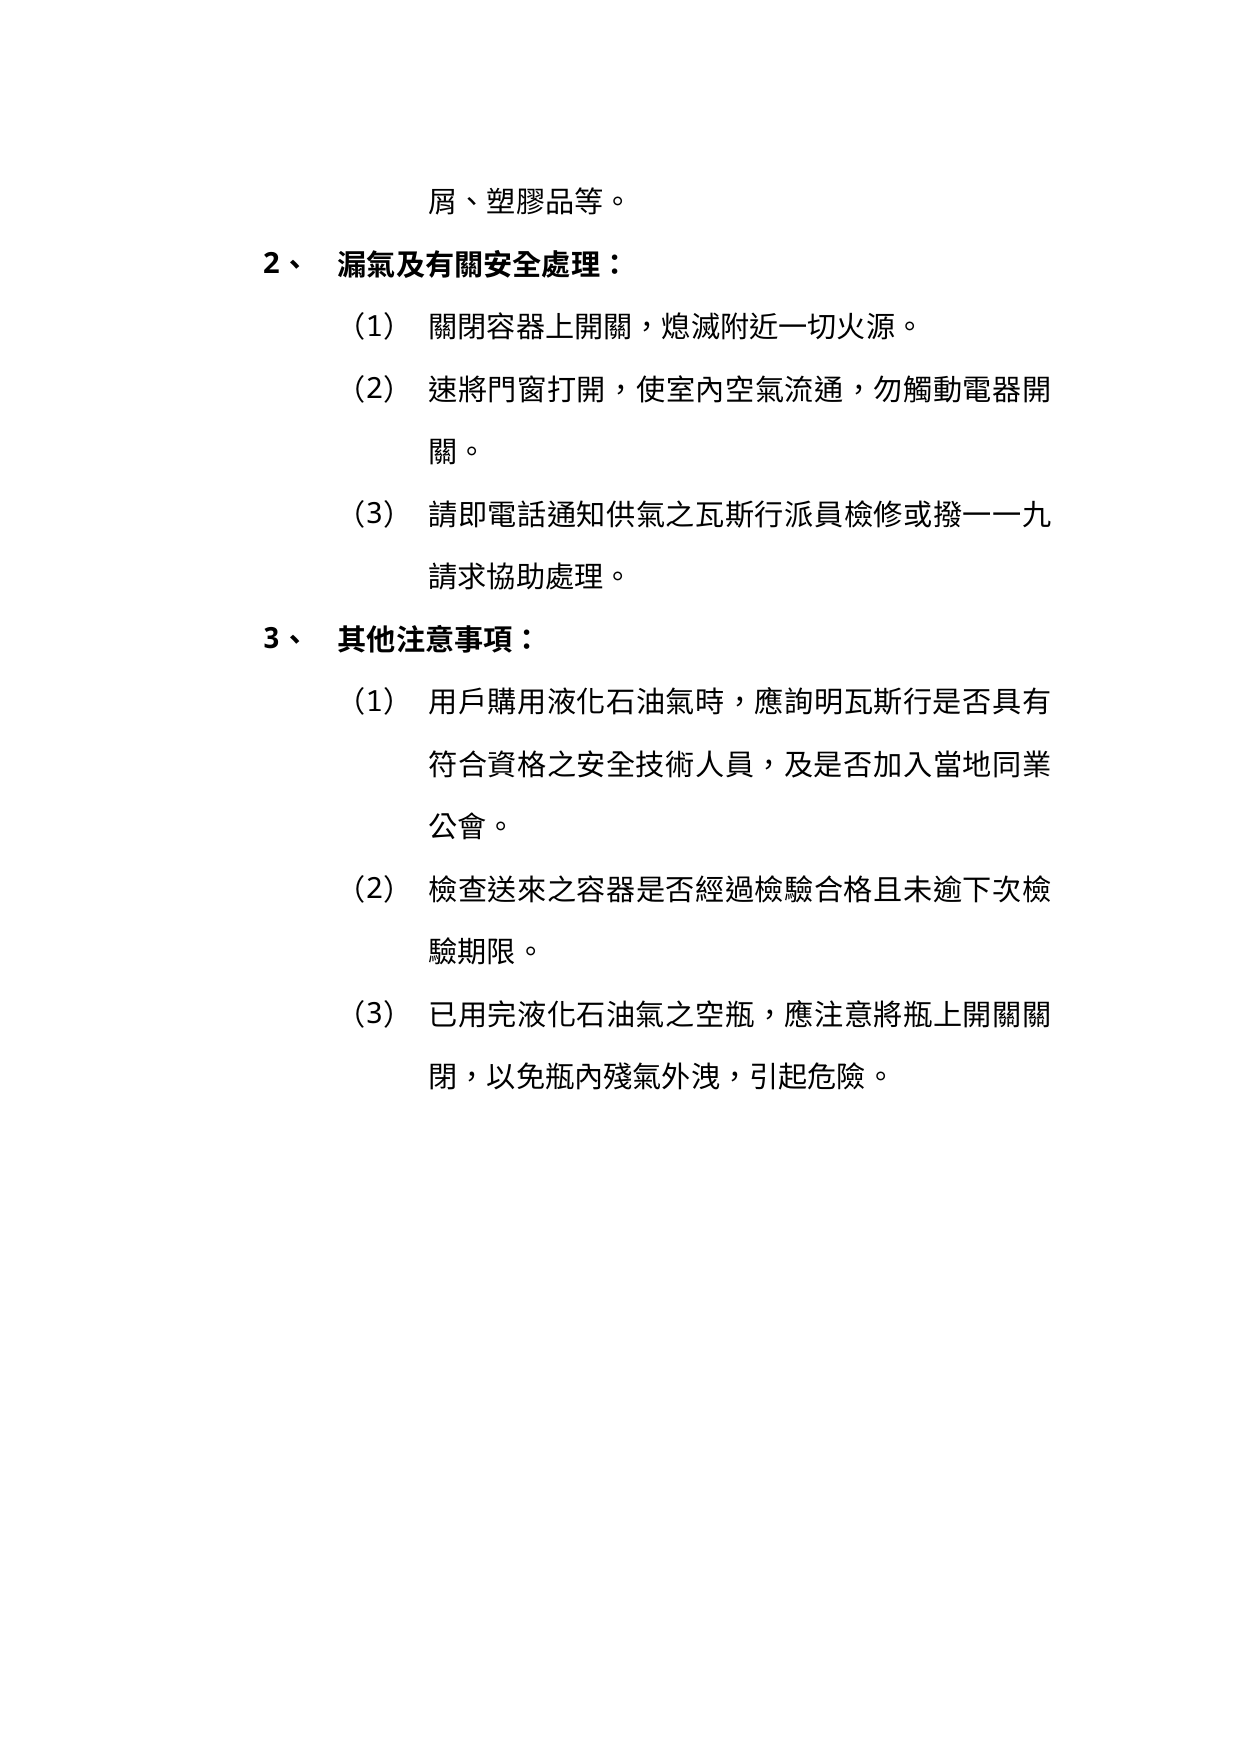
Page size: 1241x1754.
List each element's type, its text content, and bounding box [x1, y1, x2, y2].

list 用戶購用液化石油氣時，應詢明瓦斯行是否具有符合資格之安全技術人員，及是否加入當地同業公會。 [336, 658, 1053, 846]
list 關閉容器上開關，熄滅附近一切火源。 [336, 283, 1053, 346]
list 請即電話通知供氣之瓦斯行派員檢修或撥一一九請求協助處理。 [336, 471, 1053, 596]
list 檢查送來之容器是否經過檢驗合格且未逾下次檢驗期限。 [336, 846, 1053, 971]
list 漏氣及有關安全處理： [262, 221, 1053, 283]
list 已用完液化石油氣之空瓶，應注意將瓶上開關關閉，以免瓶內殘氣外洩，引起危險。 [336, 971, 1053, 1096]
list 速將門窗打開，使室內空氣流通，勿觸動電器開關。 [336, 346, 1053, 471]
list 屑、塑膠品等。 [336, 158, 1053, 221]
list 其他注意事項： [262, 596, 1053, 658]
